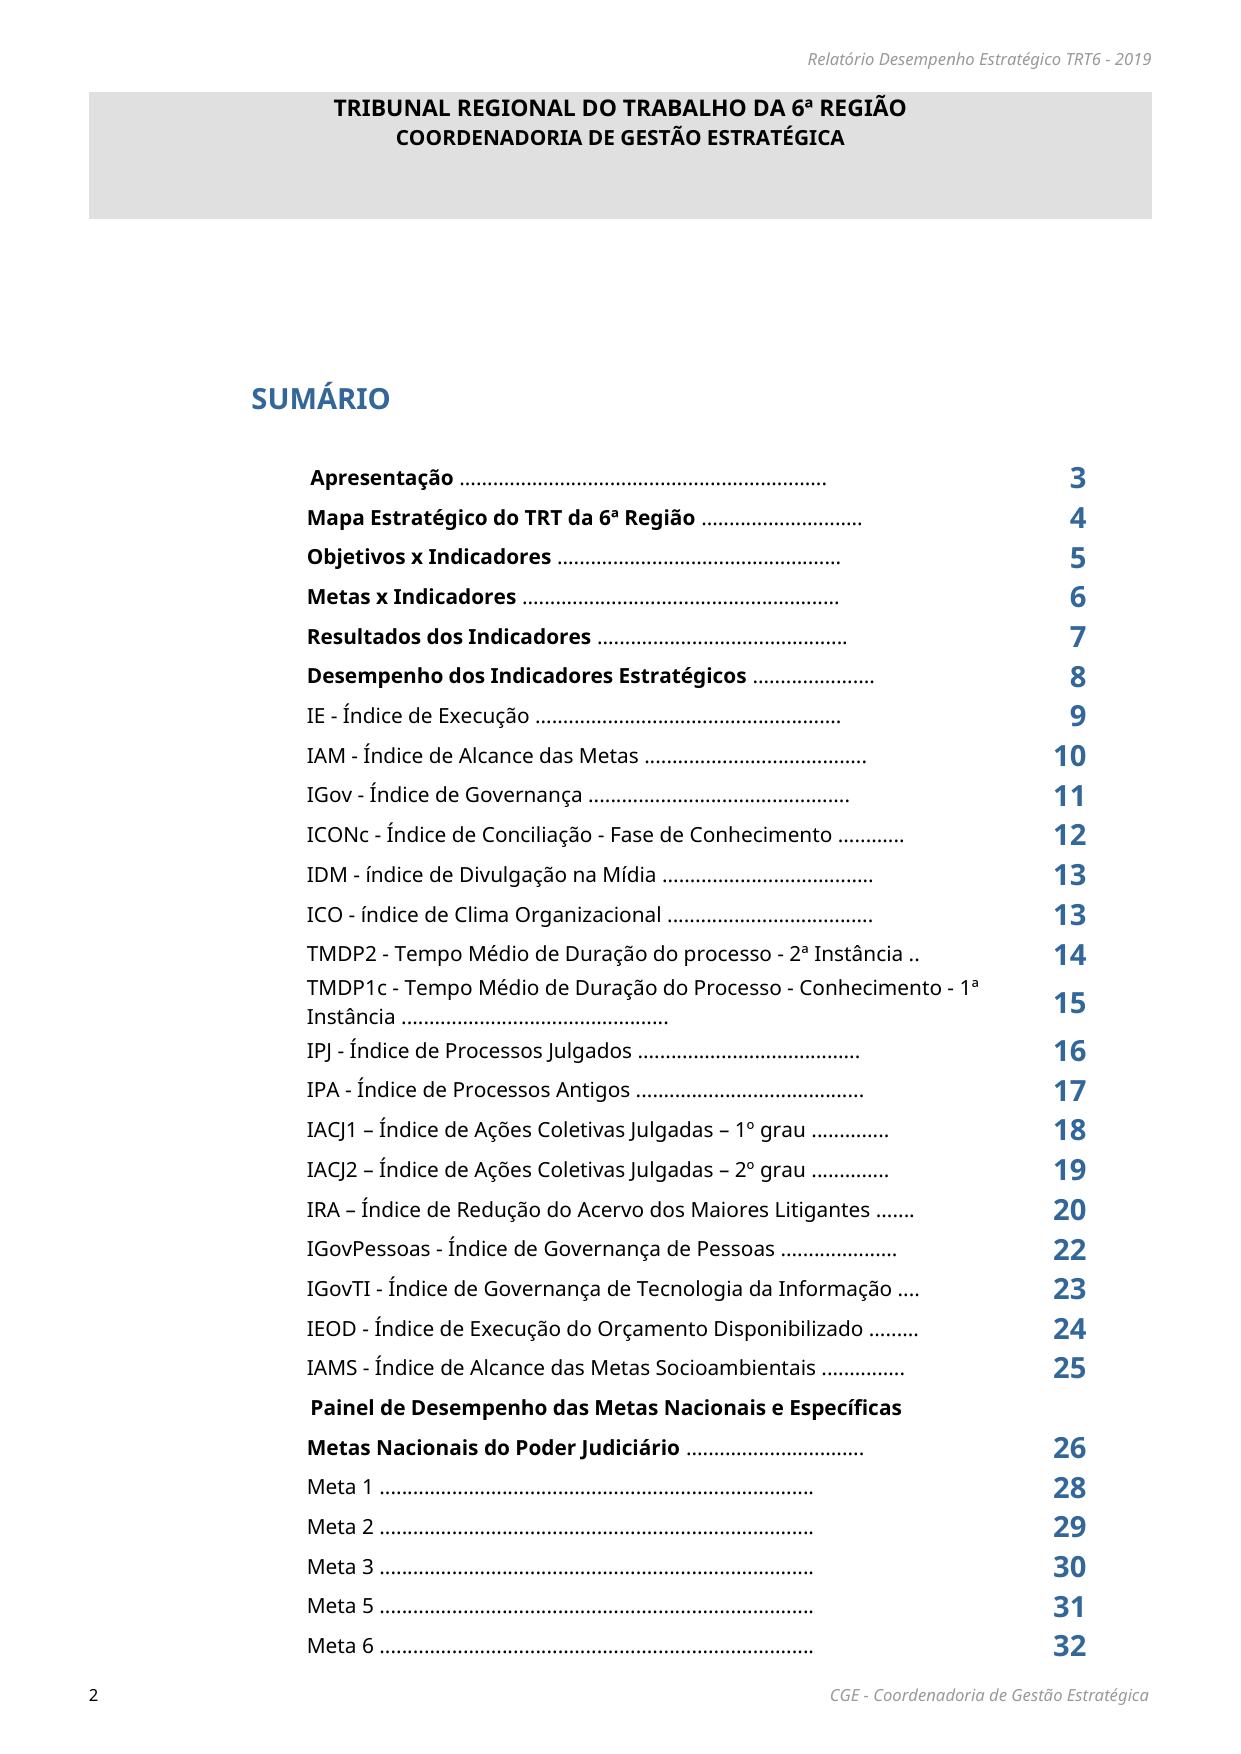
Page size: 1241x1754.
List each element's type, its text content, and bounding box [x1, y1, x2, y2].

table_cell Resultados dos Indicadores ............................................. [295, 616, 1004, 656]
table_cell TMDP1c - Tempo Médio de Duração do Processo - Conhecimento - 1ª Instância ................................................ [295, 974, 1004, 1030]
table_cell Meta 3 .............................................................................. [295, 1546, 1004, 1586]
table_cell 7 [1004, 616, 1107, 656]
text COORDENADORIA DE GESTÃO ESTRATÉGICA [89, 123, 1152, 151]
table_cell IACJ2 – Índice de Ações Coletivas Julgadas – 2º grau .............. [295, 1149, 1004, 1189]
table_cell Meta 2 .............................................................................. [295, 1507, 1004, 1546]
table_cell 6 [1004, 577, 1107, 616]
table_cell 13 [1004, 894, 1107, 934]
table_cell 28 [1004, 1467, 1107, 1507]
table_header 3 [1004, 458, 1107, 497]
table_cell IE - Índice de Execução ....................................................... [295, 696, 1004, 735]
table_cell IAM - Índice de Alcance das Metas ........................................ [295, 735, 1004, 775]
text SUMÁRIO [251, 378, 1141, 418]
table_cell IRA – Índice de Redução do Acervo dos Maiores Litigantes ....... [295, 1189, 1004, 1229]
table_cell 17 [1004, 1070, 1107, 1110]
table_cell ICONc - Índice de Conciliação - Fase de Conhecimento ............ [295, 815, 1004, 854]
table_cell 24 [1004, 1308, 1107, 1348]
table_cell 29 [1004, 1507, 1107, 1546]
table_cell IAMS - Índice de Alcance das Metas Socioambientais ............... [295, 1348, 1004, 1387]
table_cell IPA - Índice de Processos Antigos ......................................... [295, 1070, 1004, 1110]
table_cell 14 [1004, 934, 1107, 973]
table_cell 11 [1004, 775, 1107, 815]
table_cell Meta 5 .............................................................................. [295, 1586, 1004, 1626]
table_cell 19 [1004, 1149, 1107, 1189]
table_cell Objetivos x Indicadores ................................................... [295, 537, 1004, 577]
table_cell ICO - índice de Clima Organizacional ..................................... [295, 894, 1004, 934]
table_cell 26 [1004, 1427, 1107, 1467]
table_cell Meta 6 .............................................................................. [295, 1626, 1004, 1665]
table_cell 25 [1004, 1348, 1107, 1387]
table_cell 22 [1004, 1229, 1107, 1268]
table_header Apresentação .................................................................. [295, 458, 1004, 497]
table_cell 4 [1004, 497, 1107, 537]
table_cell TMDP2 - Tempo Médio de Duração do processo - 2ª Instância .. [295, 934, 1004, 973]
text TRIBUNAL REGIONAL DO TRABALHO DA 6ª REGIÃO [89, 92, 1152, 123]
table_cell Painel de Desempenho das Metas Nacionais e Específicas [295, 1388, 1004, 1427]
table_cell 31 [1004, 1586, 1107, 1626]
table_cell 8 [1004, 656, 1107, 696]
table_cell IGovTI - Índice de Governança de Tecnologia da Informação .... [295, 1269, 1004, 1308]
table_cell 30 [1004, 1546, 1107, 1586]
table_cell Desempenho dos Indicadores Estratégicos ...................... [295, 656, 1004, 696]
table_cell IPJ - Índice de Processos Julgados ........................................ [295, 1030, 1004, 1070]
table_cell IACJ1 – Índice de Ações Coletivas Julgadas – 1º grau .............. [295, 1110, 1004, 1149]
table_cell 32 [1004, 1626, 1107, 1665]
table_cell IGov - Índice de Governança ............................................... [295, 775, 1004, 815]
table_cell 9 [1004, 696, 1107, 735]
table_cell Metas Nacionais do Poder Judiciário ................................ [295, 1427, 1004, 1467]
table_cell IGovPessoas - Índice de Governança de Pessoas ..................... [295, 1229, 1004, 1268]
table_cell Metas x Indicadores ......................................................... [295, 577, 1004, 616]
table_cell 12 [1004, 815, 1107, 854]
table_cell Mapa Estratégico do TRT da 6ª Região ............................. [295, 497, 1004, 537]
table_cell IEOD - Índice de Execução do Orçamento Disponibilizado ......... [295, 1308, 1004, 1348]
table_cell 13 [1004, 854, 1107, 894]
table_cell IDM - índice de Divulgação na Mídia ...................................... [295, 854, 1004, 894]
table_cell 16 [1004, 1030, 1107, 1070]
table_cell 10 [1004, 735, 1107, 775]
table_cell 20 [1004, 1189, 1107, 1229]
table_cell 15 [1004, 974, 1107, 1030]
table_cell 18 [1004, 1110, 1107, 1149]
table_cell [1004, 1388, 1107, 1427]
table_cell Meta 1 .............................................................................. [295, 1467, 1004, 1507]
table_cell 23 [1004, 1269, 1107, 1308]
table_cell 5 [1004, 537, 1107, 577]
